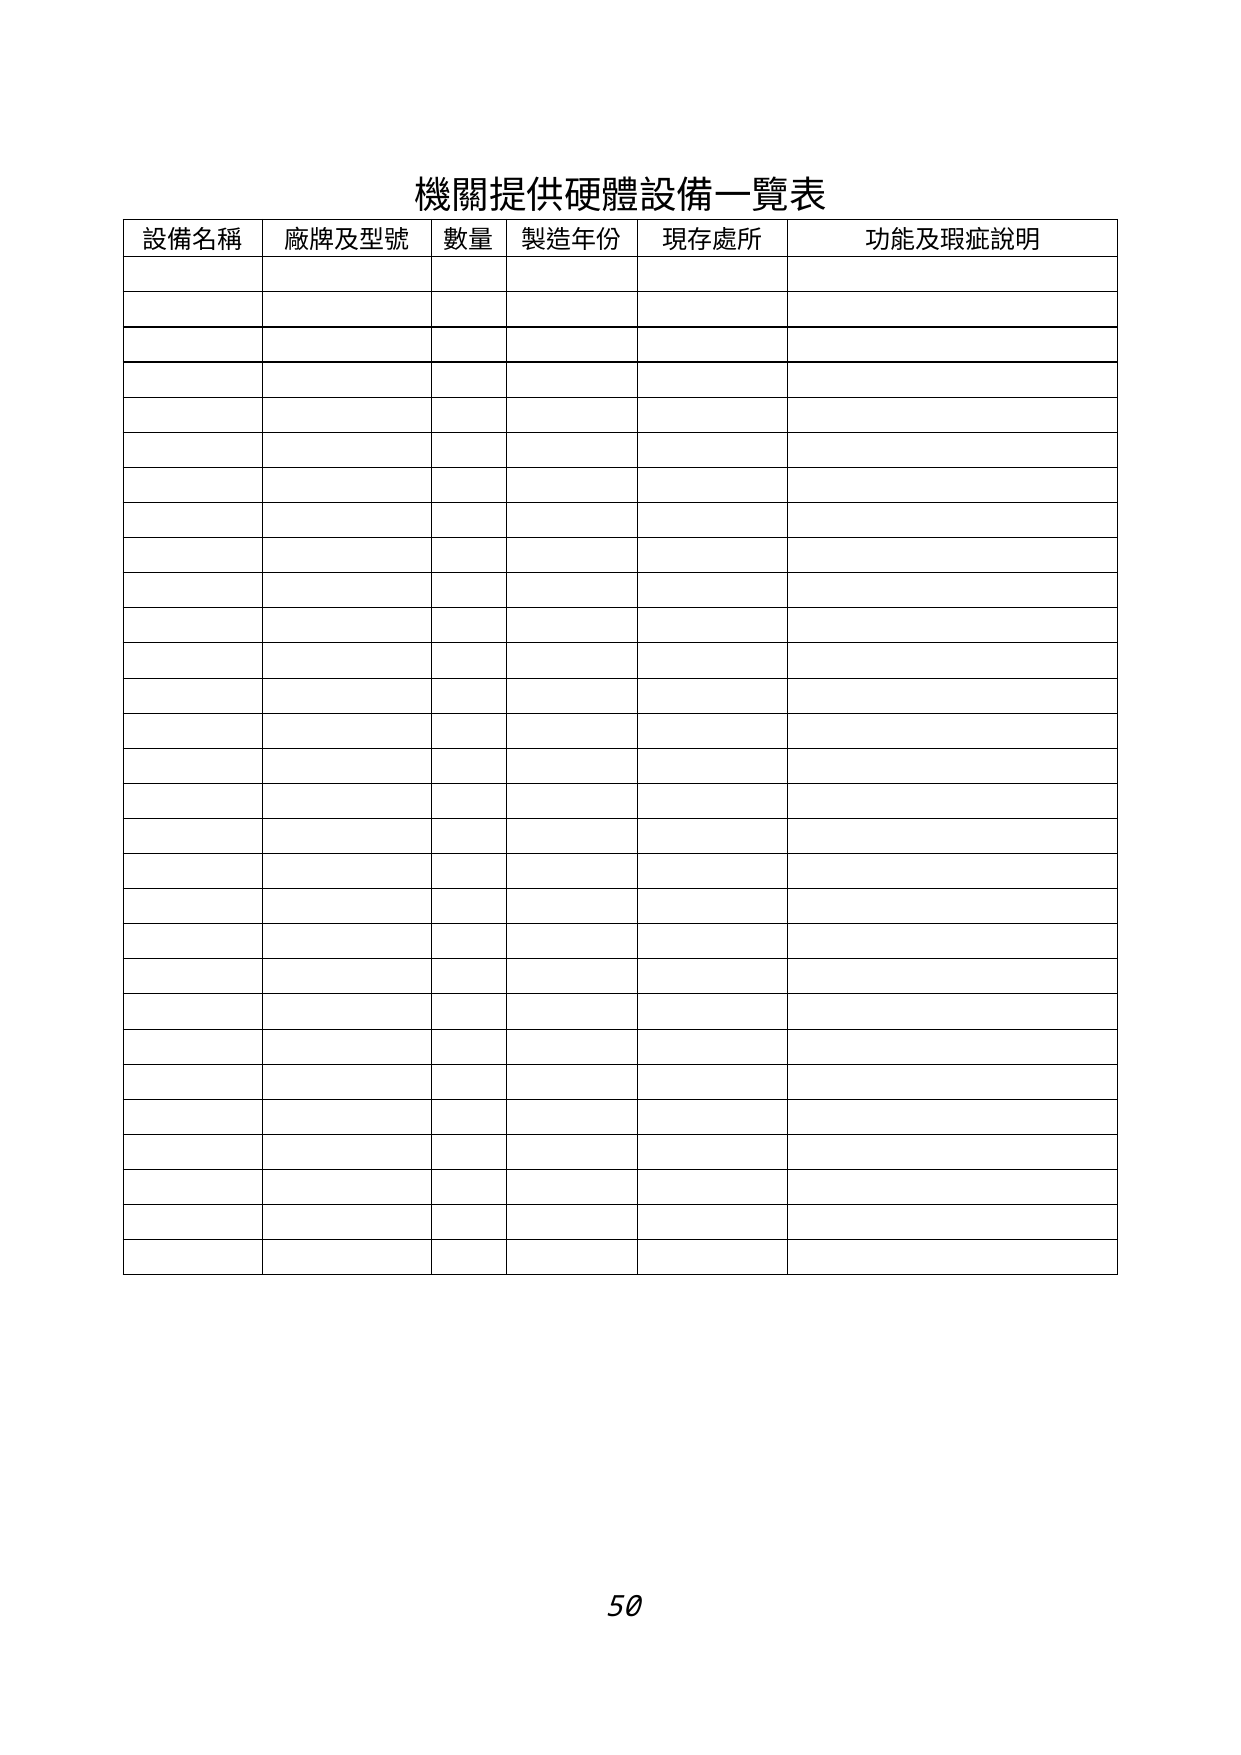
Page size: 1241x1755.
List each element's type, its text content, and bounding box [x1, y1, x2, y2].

table_cell [124, 1065, 262, 1099]
table_cell [638, 854, 787, 888]
table_cell [507, 924, 637, 958]
table_cell [788, 959, 1117, 993]
table_cell [638, 292, 787, 326]
table_cell [788, 538, 1117, 572]
table_cell [263, 784, 431, 818]
table_cell [124, 1240, 262, 1274]
table_cell [638, 643, 787, 677]
table_cell [124, 1170, 262, 1204]
table_cell [263, 1030, 431, 1063]
table_cell 製造年份 [507, 220, 637, 256]
table_cell [432, 1240, 506, 1274]
table_cell [507, 292, 637, 326]
table_cell [638, 924, 787, 958]
table_cell [507, 714, 637, 748]
table_cell [788, 1135, 1117, 1169]
table_cell [124, 573, 262, 607]
table_cell [263, 994, 431, 1028]
table_cell [788, 608, 1117, 642]
table_cell [432, 363, 506, 397]
table_cell [507, 1135, 637, 1169]
table_cell [788, 573, 1117, 607]
table_cell [124, 292, 262, 326]
table_cell [788, 1205, 1117, 1239]
table_cell [263, 1135, 431, 1169]
table_cell [263, 714, 431, 748]
table_cell 功能及瑕疵說明 [788, 220, 1117, 256]
table_cell [788, 854, 1117, 888]
table_cell [638, 363, 787, 397]
table_cell [432, 819, 506, 853]
table_cell [124, 363, 262, 397]
table_cell [432, 784, 506, 818]
table_cell [124, 538, 262, 572]
table_cell [638, 1240, 787, 1274]
table_cell [638, 1135, 787, 1169]
table_cell [638, 608, 787, 642]
table_cell [432, 468, 506, 502]
table_cell [638, 398, 787, 432]
table_cell [263, 433, 431, 467]
table_cell [507, 889, 637, 923]
table_cell [263, 292, 431, 326]
table_cell [263, 959, 431, 993]
table_cell [638, 573, 787, 607]
table_cell [788, 363, 1117, 397]
table_cell [124, 924, 262, 958]
table_cell [432, 1135, 506, 1169]
table_cell [788, 398, 1117, 432]
table_cell [638, 819, 787, 853]
table_cell [432, 257, 506, 291]
table_cell [638, 784, 787, 818]
table_cell [432, 433, 506, 467]
table_cell [507, 1065, 637, 1099]
table_cell [507, 1030, 637, 1063]
table_cell 數量 [432, 220, 506, 256]
table_cell [788, 679, 1117, 712]
table_cell [507, 363, 637, 397]
table_cell [638, 994, 787, 1028]
table_cell [263, 398, 431, 432]
table_cell [788, 714, 1117, 748]
table_cell [507, 328, 637, 361]
table_cell [638, 1205, 787, 1239]
table_cell [432, 959, 506, 993]
table_cell [124, 643, 262, 677]
table_cell [788, 1030, 1117, 1063]
table_cell [263, 503, 431, 537]
table_cell [124, 257, 262, 291]
table_cell [432, 1030, 506, 1063]
table_cell [124, 994, 262, 1028]
table_cell [263, 749, 431, 783]
table_cell [507, 468, 637, 502]
table_cell [432, 994, 506, 1028]
table_header 機關提供硬體設備一覽表 [123, 165, 1117, 219]
table_cell [263, 1205, 431, 1239]
table_cell [263, 468, 431, 502]
table_cell [507, 538, 637, 572]
table_cell [507, 959, 637, 993]
table_cell [507, 994, 637, 1028]
table_cell [263, 573, 431, 607]
table_cell [124, 959, 262, 993]
table_cell [432, 643, 506, 677]
table_cell [263, 1100, 431, 1134]
table_cell [432, 854, 506, 888]
table_cell [507, 643, 637, 677]
table_cell [638, 749, 787, 783]
table_cell [432, 1170, 506, 1204]
table_cell [788, 468, 1117, 502]
table_cell [263, 328, 431, 361]
table_cell [432, 292, 506, 326]
table_cell [788, 924, 1117, 958]
table_cell [507, 854, 637, 888]
table_cell [638, 714, 787, 748]
table_cell [263, 257, 431, 291]
table_cell [638, 1170, 787, 1204]
table_cell [507, 573, 637, 607]
table_cell [432, 679, 506, 712]
table_cell [788, 503, 1117, 537]
table_cell [432, 573, 506, 607]
table_cell [788, 328, 1117, 361]
table_cell [124, 328, 262, 361]
table_cell [263, 608, 431, 642]
table_cell [638, 1100, 787, 1134]
table_cell [432, 1100, 506, 1134]
table_cell [788, 292, 1117, 326]
table_cell [432, 749, 506, 783]
table_cell [432, 889, 506, 923]
table_cell [788, 1240, 1117, 1274]
table_cell [124, 608, 262, 642]
table_cell [124, 433, 262, 467]
table_cell [432, 398, 506, 432]
table_cell [263, 1240, 431, 1274]
table_cell [788, 433, 1117, 467]
table_cell [263, 538, 431, 572]
table_cell [638, 257, 787, 291]
table_cell [507, 257, 637, 291]
table_cell [432, 924, 506, 958]
table_cell [124, 784, 262, 818]
table_cell [263, 643, 431, 677]
table_cell [507, 1240, 637, 1274]
table_cell [124, 854, 262, 888]
table_cell [788, 784, 1117, 818]
table_cell [507, 749, 637, 783]
table_cell [432, 538, 506, 572]
table_cell [124, 1205, 262, 1239]
table_cell [124, 1030, 262, 1063]
table_cell [507, 1205, 637, 1239]
table_cell 廠牌及型號 [263, 220, 431, 256]
table_cell [263, 819, 431, 853]
table_cell [788, 257, 1117, 291]
table_cell [507, 503, 637, 537]
table_cell [638, 538, 787, 572]
table_cell [788, 994, 1117, 1028]
table_cell [507, 1170, 637, 1204]
table_cell [638, 468, 787, 502]
table_cell [507, 398, 637, 432]
table_cell [638, 959, 787, 993]
table_cell [638, 1065, 787, 1099]
table_cell [638, 889, 787, 923]
table_cell [263, 924, 431, 958]
table_cell [638, 328, 787, 361]
table_cell [124, 1100, 262, 1134]
table_cell [124, 889, 262, 923]
table_cell [124, 749, 262, 783]
table_cell [788, 889, 1117, 923]
table_cell [124, 503, 262, 537]
table_cell [124, 714, 262, 748]
table_cell [507, 1100, 637, 1134]
table_cell [432, 503, 506, 537]
table_cell [507, 608, 637, 642]
table_cell [507, 819, 637, 853]
table_cell [788, 819, 1117, 853]
table_cell [507, 433, 637, 467]
table_cell [788, 1100, 1117, 1134]
table_cell [788, 643, 1117, 677]
table_cell 現存處所 [638, 220, 787, 256]
table_cell [638, 679, 787, 712]
table_cell [507, 679, 637, 712]
table_cell [432, 1205, 506, 1239]
table_cell [638, 433, 787, 467]
table_cell [124, 819, 262, 853]
table_cell [788, 749, 1117, 783]
table_cell [638, 1030, 787, 1063]
table_cell [638, 503, 787, 537]
table_cell [432, 714, 506, 748]
table_cell [124, 468, 262, 502]
table_cell [263, 1170, 431, 1204]
table_cell [432, 328, 506, 361]
table_cell [263, 854, 431, 888]
table_cell [263, 889, 431, 923]
table_cell [788, 1170, 1117, 1204]
table_cell [788, 1065, 1117, 1099]
table_cell [124, 1135, 262, 1169]
table_cell [263, 679, 431, 712]
table_cell [507, 784, 637, 818]
table_cell [124, 398, 262, 432]
table_cell 設備名稱 [124, 220, 262, 256]
table_cell [263, 363, 431, 397]
table_cell [432, 1065, 506, 1099]
table_cell [263, 1065, 431, 1099]
table_cell [432, 608, 506, 642]
table_cell [124, 679, 262, 712]
